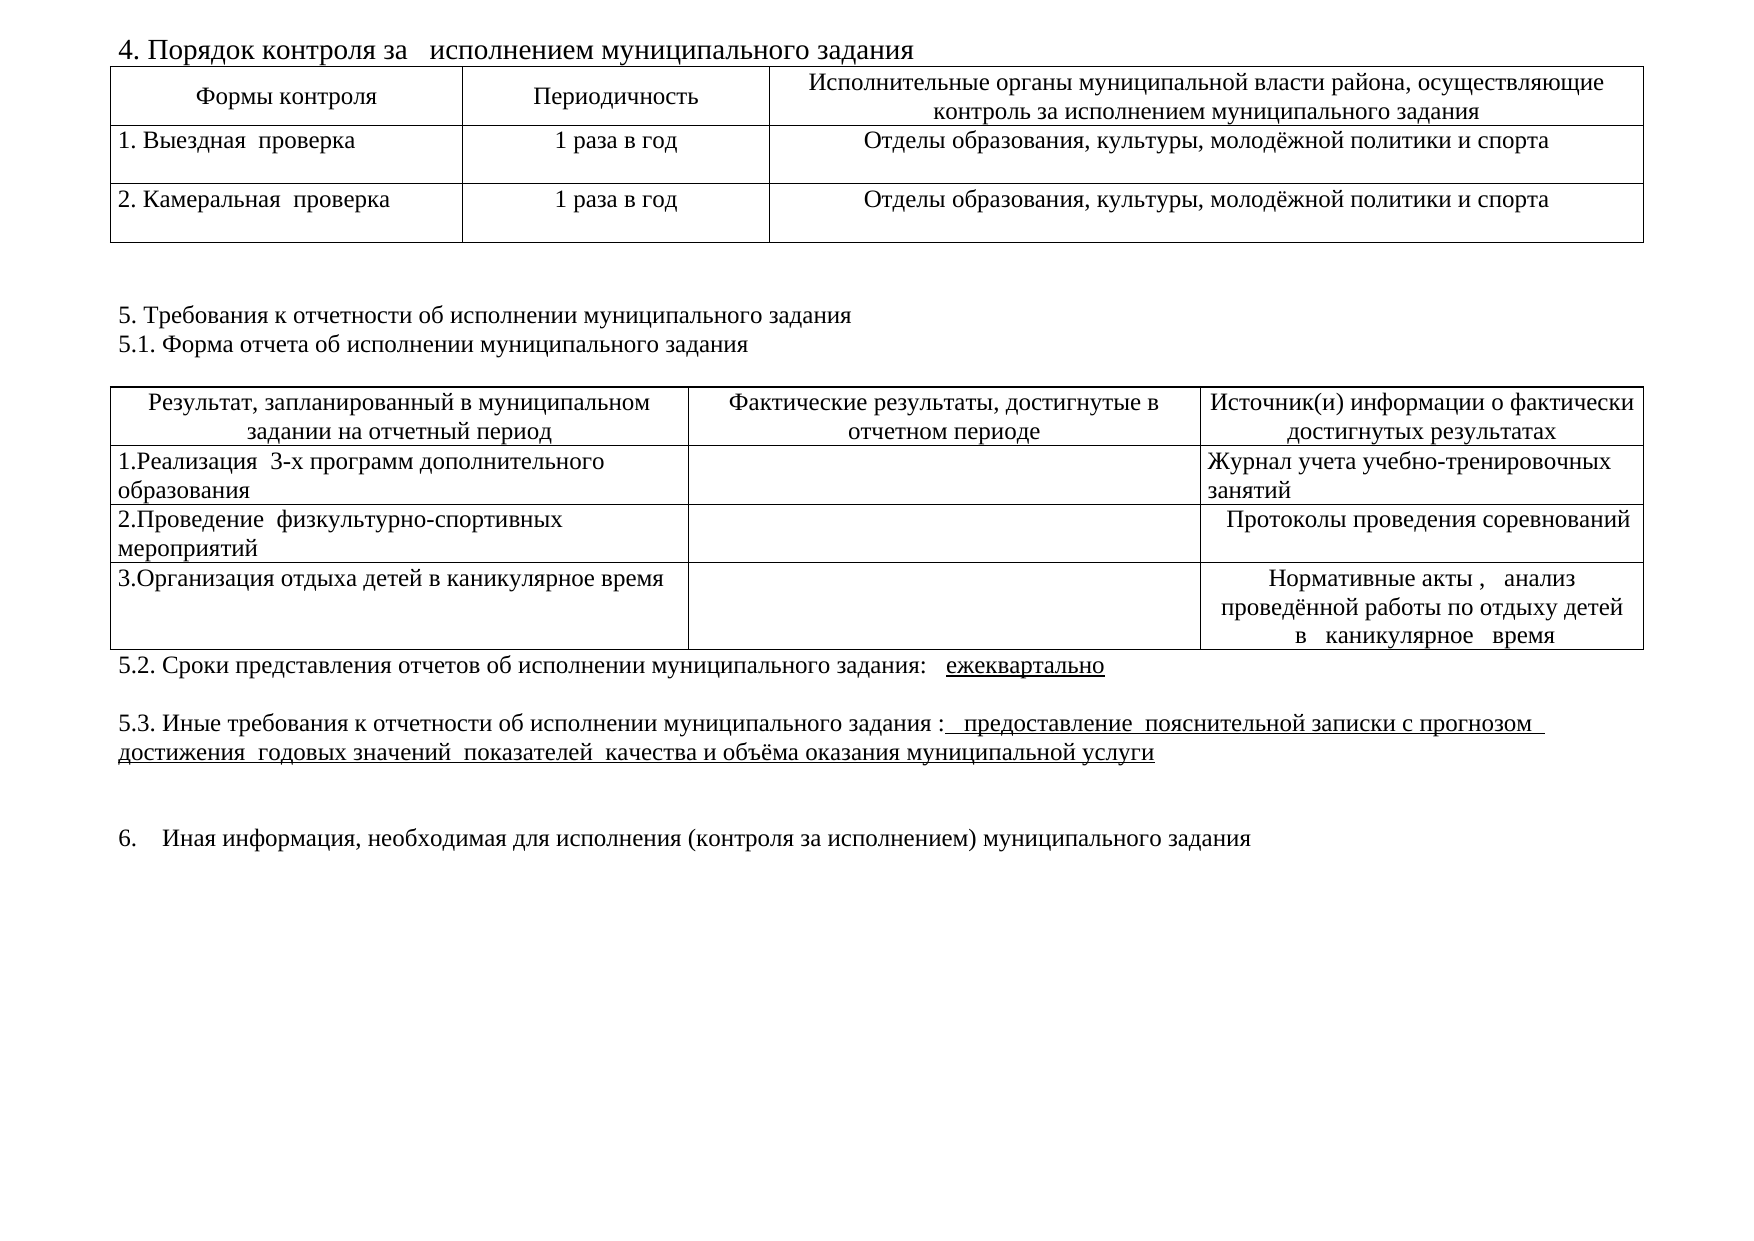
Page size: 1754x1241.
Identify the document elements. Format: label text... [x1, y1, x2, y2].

table_cell Отделы образования, культуры, молодёжной политики и спорта [770, 184, 1643, 242]
table_header Результат, запланированный в муниципальном задании на отчетный период [111, 388, 688, 445]
table_cell 3.Организация отдыха детей в каникулярное время [111, 563, 688, 649]
table_cell 2.Проведение физкультурно-спортивных мероприятий [111, 505, 688, 562]
table_header Исполнительные органы муниципальной власти района, осуществляющие контроль за исполнением муниципального задания [770, 67, 1643, 124]
table_cell Отделы образования, культуры, молодёжной политики и спорта [770, 126, 1643, 183]
table_cell [689, 505, 1200, 562]
text 5.1. Форма отчета об исполнении муниципального задания [118, 329, 1636, 358]
text 5.3. Иные требования к отчетности об исполнении муниципального задания : предоставление пояснительной записки с прогнозом достижения годовых значений показателей качества и объёма оказания муниципальной услуги [118, 708, 1636, 765]
table_cell Нормативные акты , анализ проведённой работы по отдыху детей в каникулярное время [1201, 563, 1643, 649]
table_cell Протоколы проведения соревнований [1201, 505, 1643, 562]
table_header Периодичность [463, 67, 769, 124]
text 4. Порядок контроля за исполнением муниципального задания [118, 32, 1636, 66]
table_header Источник(и) информации о фактически достигнутых результатах [1201, 388, 1643, 445]
table_header Фактические результаты, достигнутые в отчетном периоде [689, 388, 1200, 445]
text 5. Требования к отчетности об исполнении муниципального задания [118, 300, 1636, 329]
table_header Формы контроля [111, 67, 462, 124]
table_cell 1. Выездная проверка [111, 126, 462, 183]
table_cell 1 раза в год [463, 184, 769, 242]
table_cell 1 раза в год [463, 126, 769, 183]
table_cell [689, 446, 1200, 503]
table_cell 2. Камеральная проверка [111, 184, 462, 242]
text 6. Иная информация, необходимая для исполнения (контроля за исполнением) муниципального задания [118, 823, 1636, 852]
text 5.2. Сроки представления отчетов об исполнении муниципального задания: ежеквартально [118, 650, 1636, 679]
table_cell 1.Реализация 3-х программ дополнительного образования [111, 446, 688, 503]
table_cell [689, 563, 1200, 649]
table_cell Журнал учета учебно-тренировочных занятий [1201, 446, 1643, 503]
